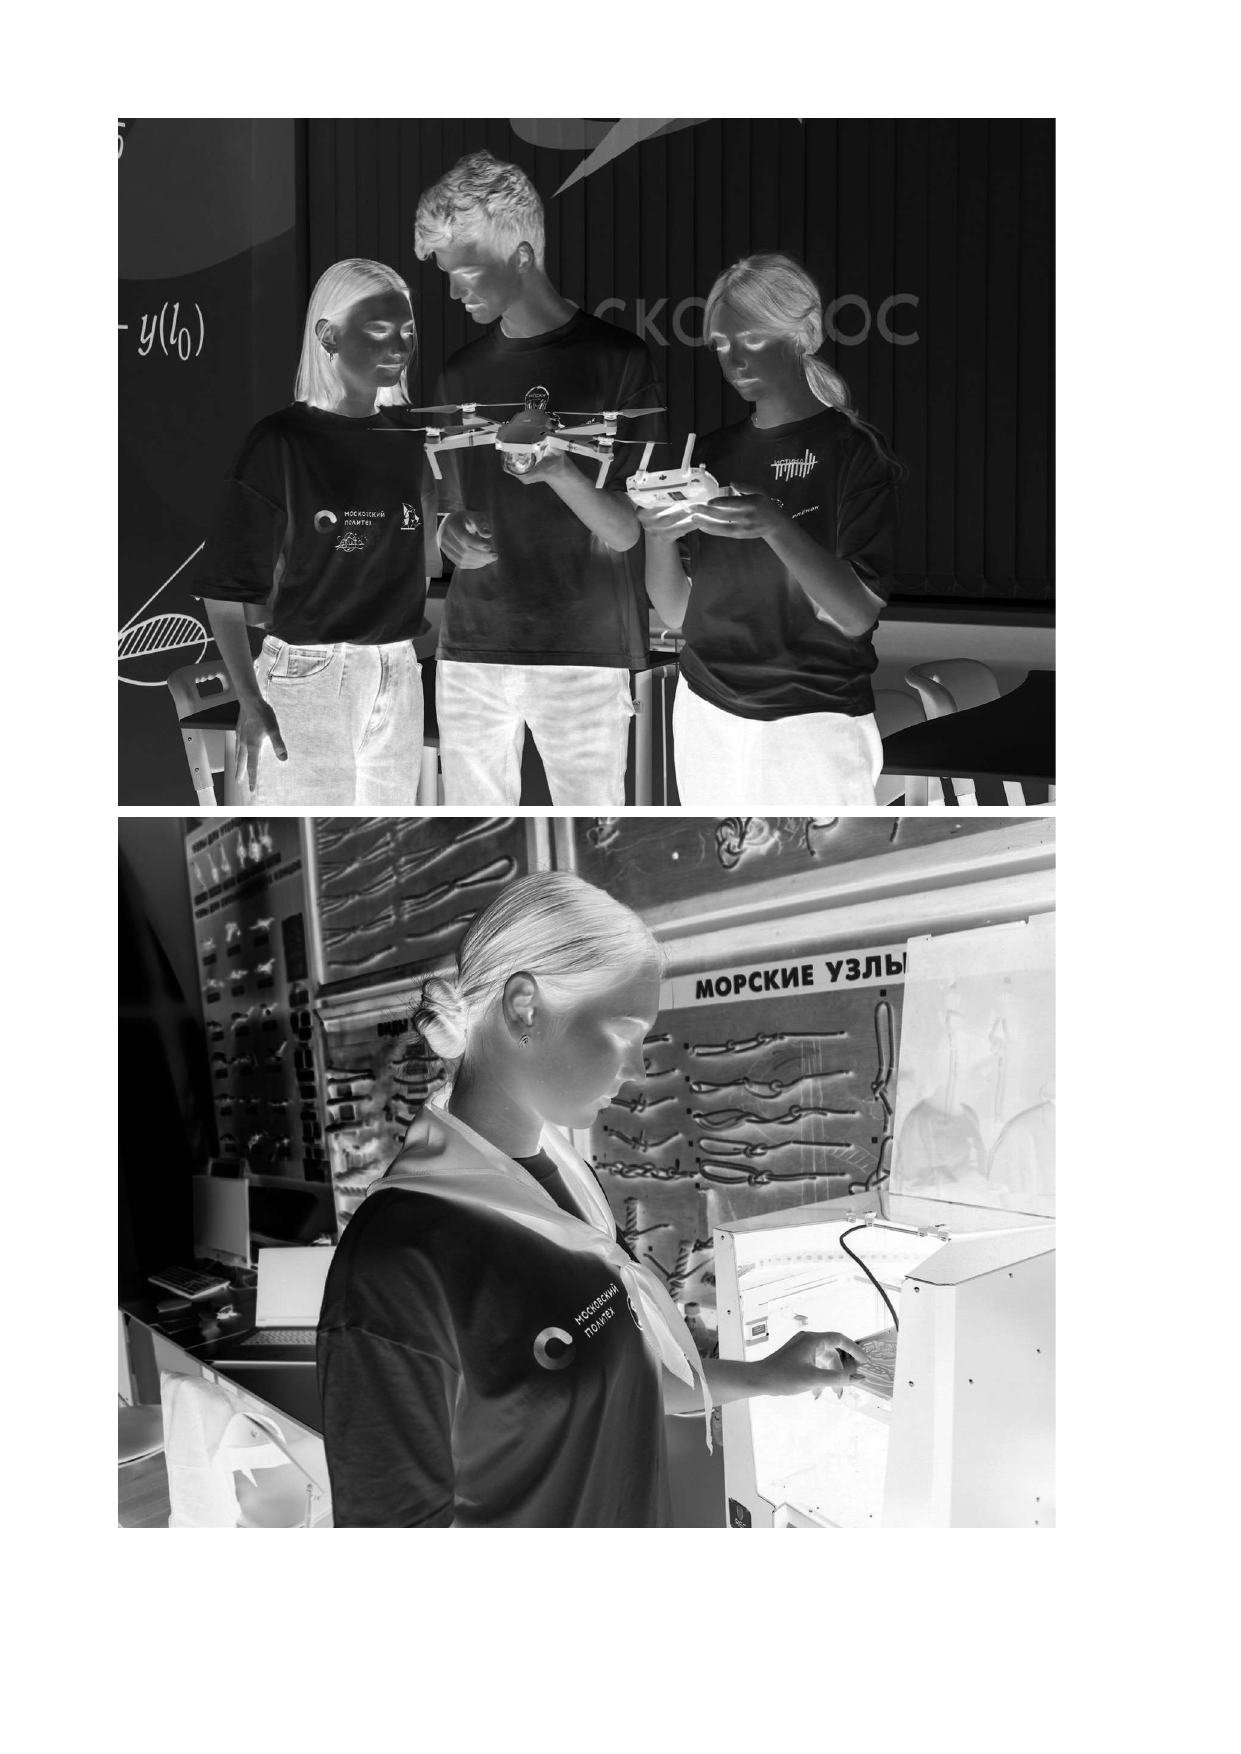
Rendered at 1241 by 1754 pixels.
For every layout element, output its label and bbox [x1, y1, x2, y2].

picture [118, 817, 1056, 1528]
picture [118, 118, 1056, 806]
